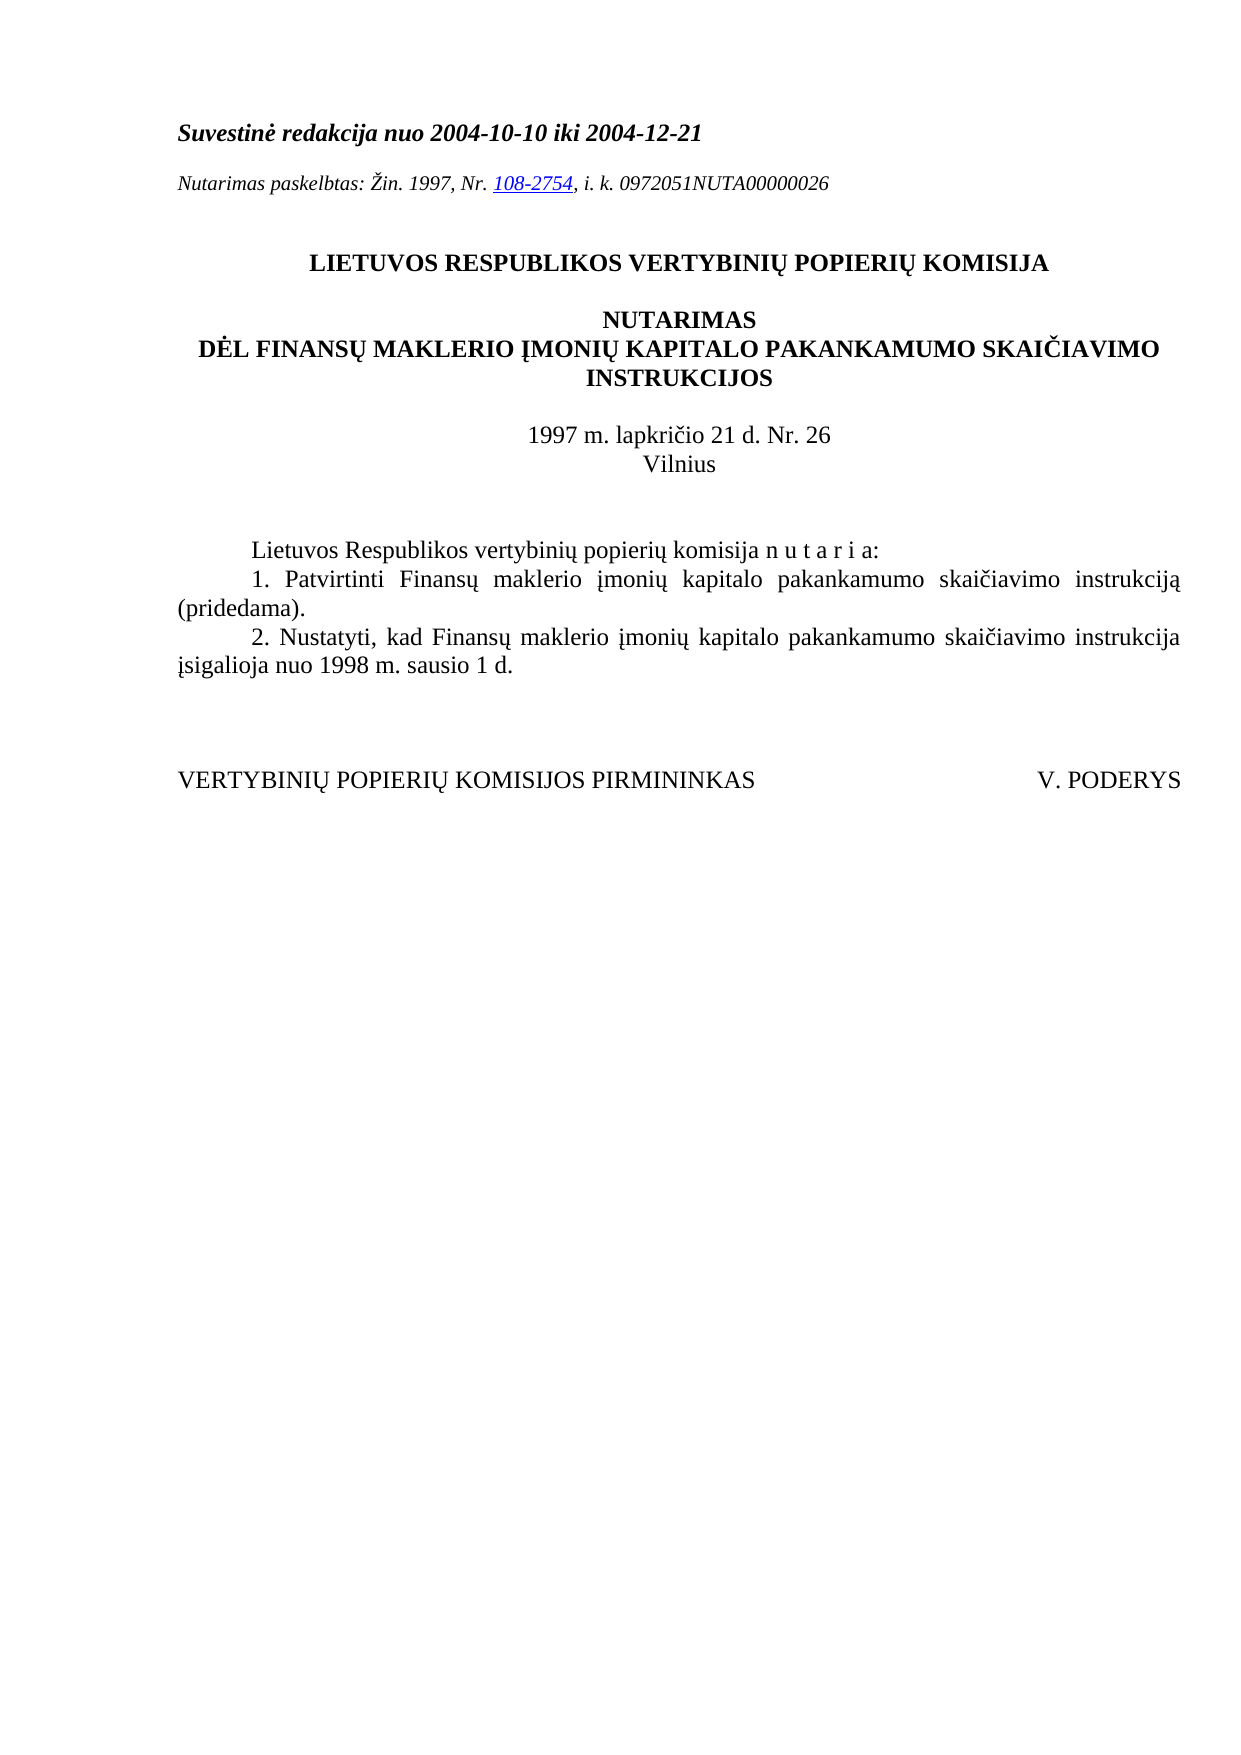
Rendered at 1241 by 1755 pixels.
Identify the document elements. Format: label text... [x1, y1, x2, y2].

text Nutarimas paskelbtas: Žin. 1997, Nr. 108-2754, i. k. 0972051NUTA00000026 [177, 171, 1181, 195]
text LIETUVOS RESPUBLIKOS VERTYBINIŲ POPIERIŲ KOMISIJA [177, 248, 1181, 277]
text Lietuvos Respublikos vertybinių popierių komisija nutaria: [177, 535, 1181, 564]
text DĖL FINANSŲ MAKLERIO ĮMONIŲ KAPITALO PAKANKAMUMO SKAIČIAVIMO INSTRUKCIJOS [177, 334, 1181, 392]
text Suvestinė redakcija nuo 2004-10-10 iki 2004-12-21 [177, 118, 1181, 147]
text 1997 m. lapkričio 21 d. Nr. 26 [177, 420, 1181, 449]
text 1. Patvirtinti Finansų maklerio įmonių kapitalo pakankamumo skaičiavimo instrukciją (pridedama). [177, 564, 1181, 622]
text Vertybinių popierių komisijos pirmininkas V. Poderys [177, 765, 1181, 794]
text NUTARIMAS [177, 305, 1181, 334]
text Vilnius [177, 449, 1181, 478]
text 2. Nustatyti, kad Finansų maklerio įmonių kapitalo pakankamumo skaičiavimo instrukcija įsigalioja nuo 1998 m. sausio 1 d. [177, 622, 1181, 679]
